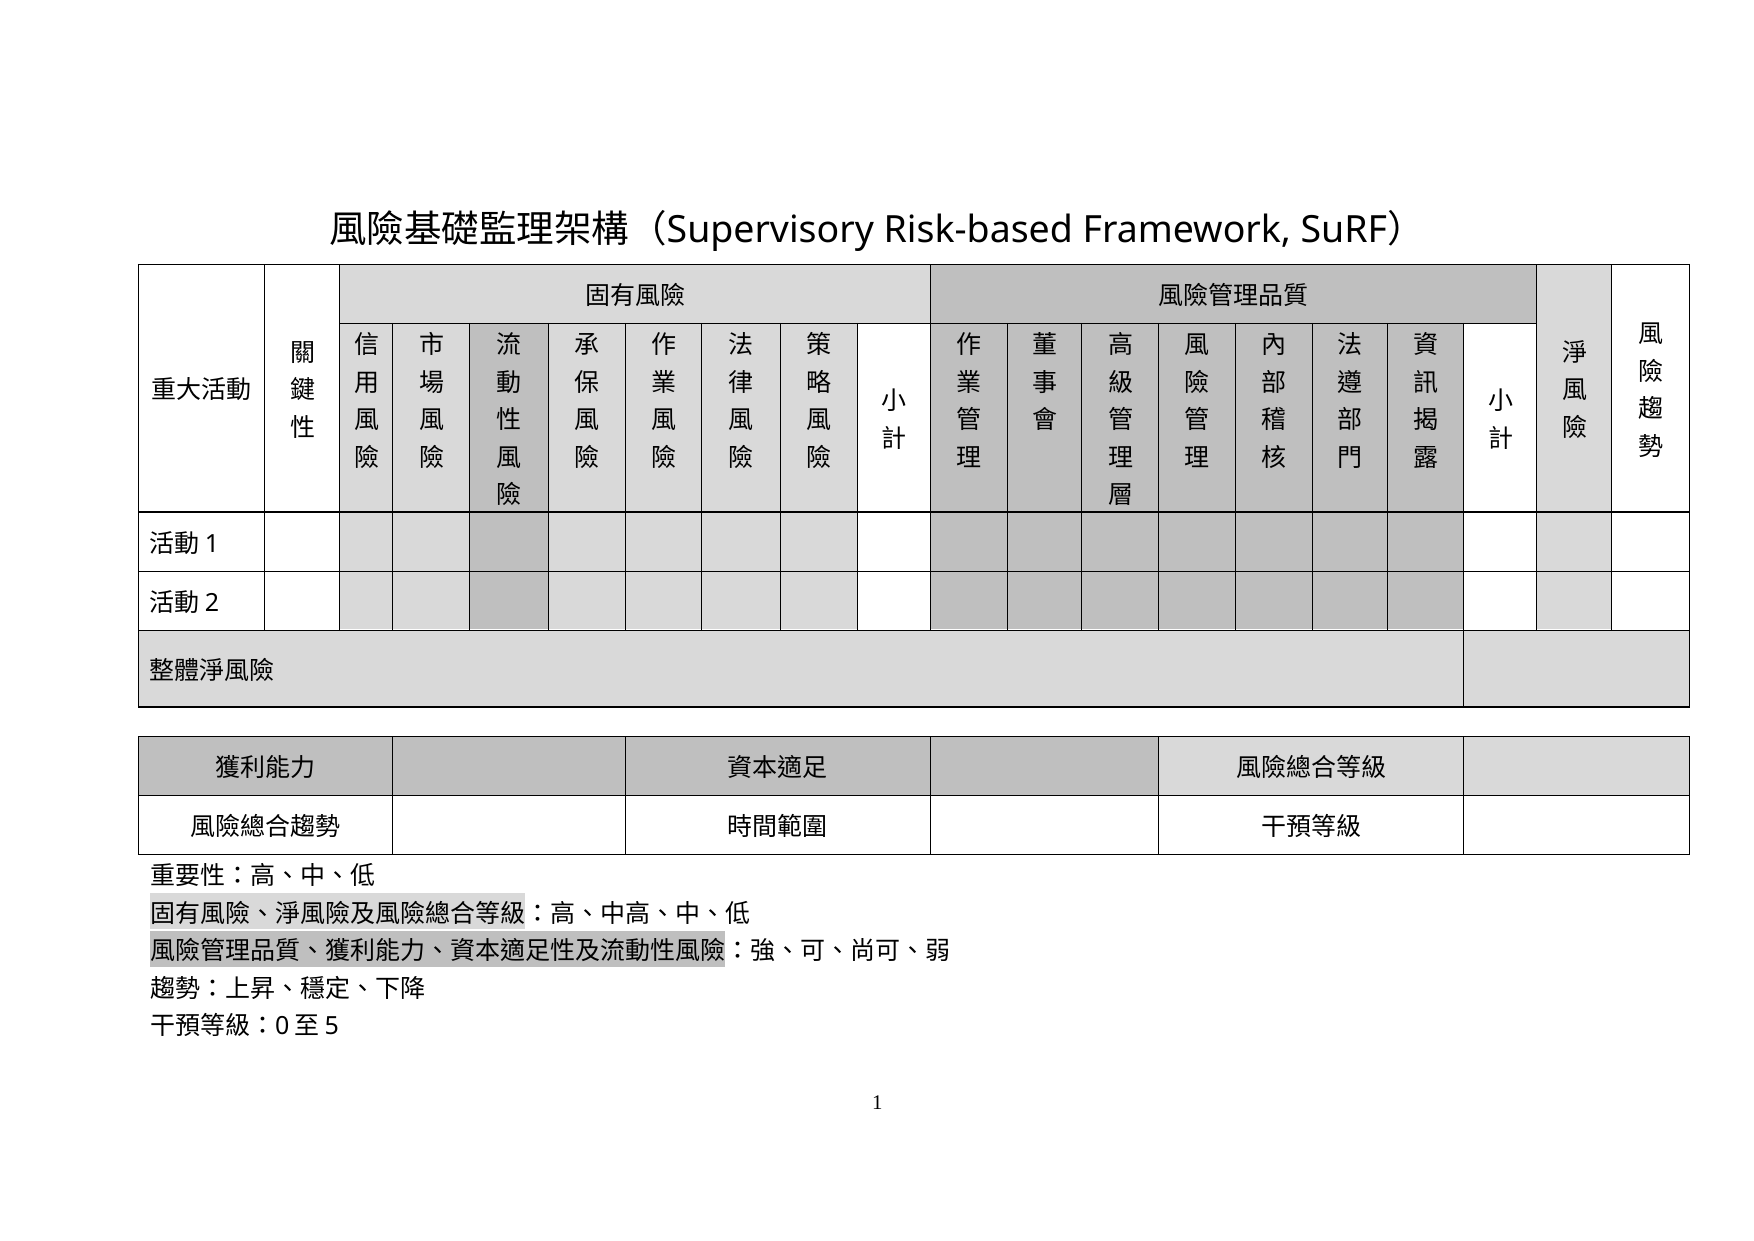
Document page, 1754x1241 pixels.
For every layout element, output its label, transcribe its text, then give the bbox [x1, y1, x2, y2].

table_header 淨風險 [1537, 265, 1611, 511]
table_cell 獲利能力 [139, 737, 392, 795]
table_cell [265, 708, 340, 736]
text 干預等級：0至5 [150, 1005, 1604, 1043]
table_cell 信用風險 [340, 324, 392, 511]
table_cell [1082, 572, 1158, 629]
table_cell [702, 708, 781, 736]
table_cell 干預等級 [1159, 796, 1463, 854]
table_cell [1387, 708, 1464, 736]
table_cell [393, 737, 625, 795]
text 風險基礎監理架構（Supervisory Risk-based Framework, SuRF） [150, 189, 1604, 264]
table_cell [340, 572, 392, 629]
table_cell 整體淨風險 [139, 631, 1463, 706]
table_cell 風險管理 [1159, 324, 1235, 511]
table_cell [1313, 572, 1387, 629]
text 趨勢：上昇、穩定、下降 [150, 968, 1604, 1005]
table_cell [340, 708, 393, 736]
table_cell 流動性風險 [470, 324, 548, 511]
table_cell 活動1 [139, 513, 264, 571]
table_cell [1159, 572, 1235, 629]
text 風險管理品質、獲利能力、資本適足性及流動性風險：強、可、尚可、弱 [150, 930, 1604, 968]
table_cell [340, 513, 392, 571]
table_cell [625, 708, 702, 736]
table_cell [626, 513, 701, 571]
table_cell [858, 572, 930, 629]
table_cell [1082, 708, 1159, 736]
table_cell [1008, 513, 1081, 571]
table_cell [857, 708, 930, 736]
table_cell [1388, 572, 1463, 629]
table_cell [470, 572, 548, 629]
table_cell 資訊揭露 [1388, 324, 1463, 511]
table_cell [1008, 572, 1081, 629]
table_cell [1159, 708, 1235, 736]
table_cell [265, 572, 339, 629]
table_cell [858, 513, 930, 571]
table_cell [393, 513, 469, 571]
table_cell [781, 513, 857, 571]
table_header 重大活動 [139, 265, 264, 511]
table_cell 資本適足 [626, 737, 930, 795]
table_cell 小計 [1464, 324, 1536, 511]
text 重要性：高、中、低 [150, 855, 1604, 893]
table_cell 時間範圍 [626, 796, 930, 854]
table_cell [1612, 572, 1689, 629]
table_cell [1159, 513, 1235, 571]
table_cell [470, 513, 548, 571]
table_cell 市場風險 [393, 324, 469, 511]
table_cell [1537, 708, 1612, 736]
table_cell [393, 796, 625, 854]
table_cell [1464, 513, 1536, 571]
table_cell [1235, 708, 1312, 736]
text 固有風險、淨風險及風險總合等級：高、中高、中、低 [150, 893, 1604, 930]
table_cell [393, 708, 470, 736]
table_cell 作業管理 [931, 324, 1007, 511]
table_cell [1464, 572, 1536, 629]
table_cell [931, 572, 1007, 629]
table_header 關鍵性 [265, 265, 339, 511]
table_cell [781, 572, 857, 629]
table_cell 活動2 [139, 572, 264, 629]
table_cell [1007, 708, 1082, 736]
table_cell [1464, 631, 1689, 706]
table_cell [930, 708, 1007, 736]
table_cell 高級管理層 [1082, 324, 1158, 511]
table_cell [1464, 796, 1689, 854]
table_cell [931, 513, 1007, 571]
table_cell 承保風險 [549, 324, 625, 511]
table_cell [702, 513, 780, 571]
table_cell 內部稽核 [1236, 324, 1312, 511]
table_cell [393, 572, 469, 629]
table_header 風險管理品質 [931, 265, 1536, 323]
table_cell [1464, 737, 1689, 795]
table_cell [470, 708, 548, 736]
table_cell [1312, 708, 1387, 736]
table_cell [702, 572, 780, 629]
table_cell 董事會 [1008, 324, 1081, 511]
table_cell [1537, 513, 1611, 571]
table_cell [931, 737, 1158, 795]
table_cell [548, 708, 625, 736]
table_cell 作業風險 [626, 324, 701, 511]
table_cell [1236, 572, 1312, 629]
table_cell 策略風險 [781, 324, 857, 511]
table_cell 風險總合趨勢 [139, 796, 392, 854]
table_cell [1612, 708, 1689, 736]
table_cell [626, 572, 701, 629]
table_cell [1236, 513, 1312, 571]
table_cell 法律風險 [702, 324, 780, 511]
table_cell [931, 796, 1158, 854]
table_cell [1313, 513, 1387, 571]
table_cell [265, 513, 339, 571]
table_cell [1082, 513, 1158, 571]
table_cell 法遵部門 [1313, 324, 1387, 511]
table_cell [1612, 513, 1689, 571]
table_cell [781, 708, 857, 736]
table_header 固有風險 [340, 265, 930, 323]
table_header 風險趨勢 [1612, 265, 1689, 511]
table_cell 風險總合等級 [1159, 737, 1463, 795]
table_cell [1464, 708, 1537, 736]
table_cell [549, 572, 625, 629]
table_cell [1537, 572, 1611, 629]
table_cell [138, 708, 265, 736]
table_cell [1388, 513, 1463, 571]
table_cell 小計 [858, 324, 930, 511]
table_cell [549, 513, 625, 571]
